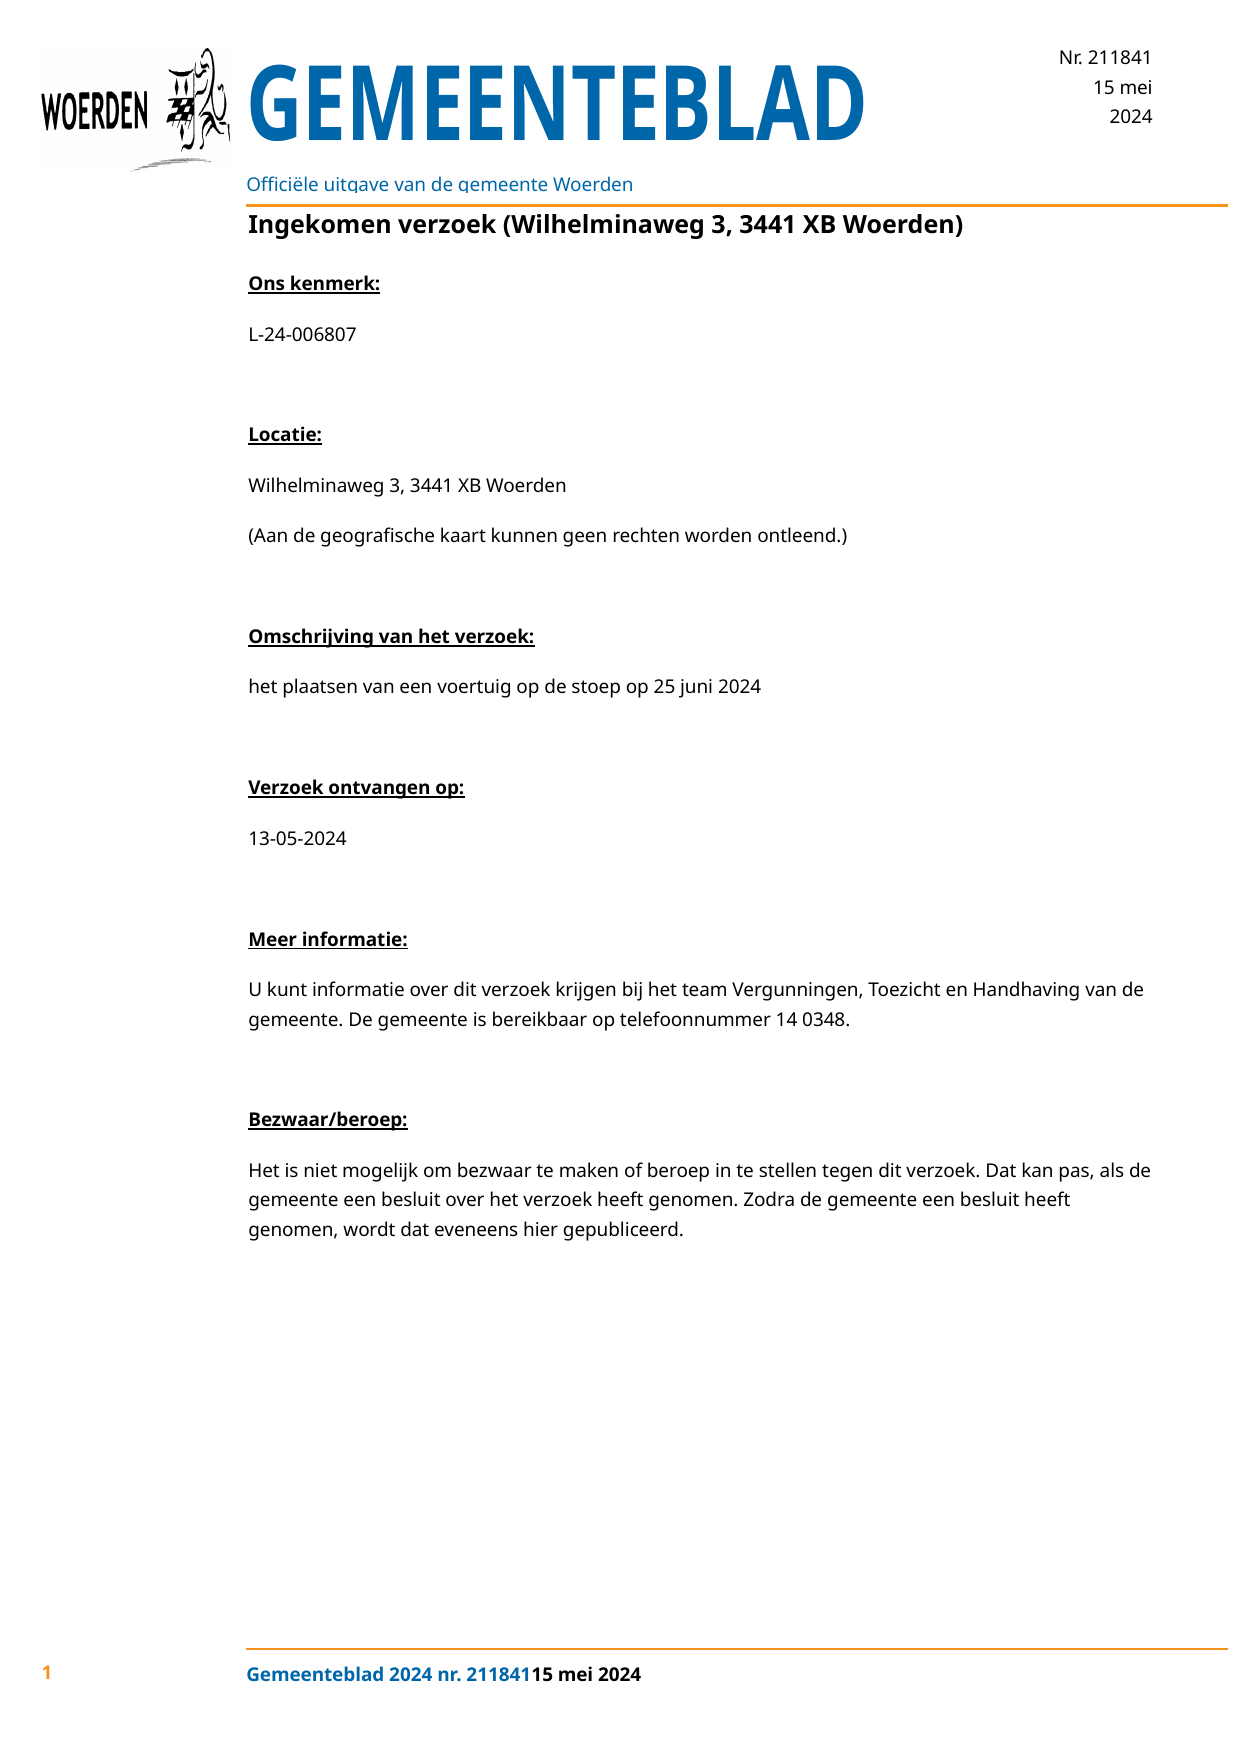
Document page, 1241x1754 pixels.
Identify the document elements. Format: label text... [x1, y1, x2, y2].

text Bezwaar/beroep: [248, 1107, 1152, 1132]
text Omschrijving van het verzoek: [248, 623, 1152, 649]
text U kunt informatie over dit verzoek krijgen bij het team Vergunningen, Toezicht en Handhaving van de gemeente. De gemeente is bereikbaar op telefoonnummer 14 0348. [248, 976, 1152, 1031]
text het plaatsen van een voertuig op de stoep op 25 juni 2024 [248, 674, 1152, 699]
text L-24-006807 [248, 321, 1152, 346]
picture [41, 47, 231, 172]
text Locatie: [248, 422, 1152, 447]
text 13-05-2024 [248, 825, 1152, 851]
text Ons kenmerk: [248, 270, 1152, 296]
text Meer informatie: [248, 926, 1152, 951]
text Verzoek ontvangen op: [248, 774, 1152, 800]
text Wilhelminaweg 3, 3441 XB Woerden [248, 472, 1152, 498]
text Het is niet mogelijk om bezwaar te maken of beroep in te stellen tegen dit verzoek. Dat kan pas, als de gemeente een besluit over het verzoek heeft genomen. Zodra de gemeente een besluit heeft genomen, wordt dat eveneens hier gepubliceerd. [248, 1157, 1152, 1242]
text (Aan de geografische kaart kunnen geen rechten worden ontleend.) [248, 522, 1152, 548]
text Ingekomen verzoek (Wilhelminaweg 3, 3441 XB Woerden) [248, 207, 1152, 241]
